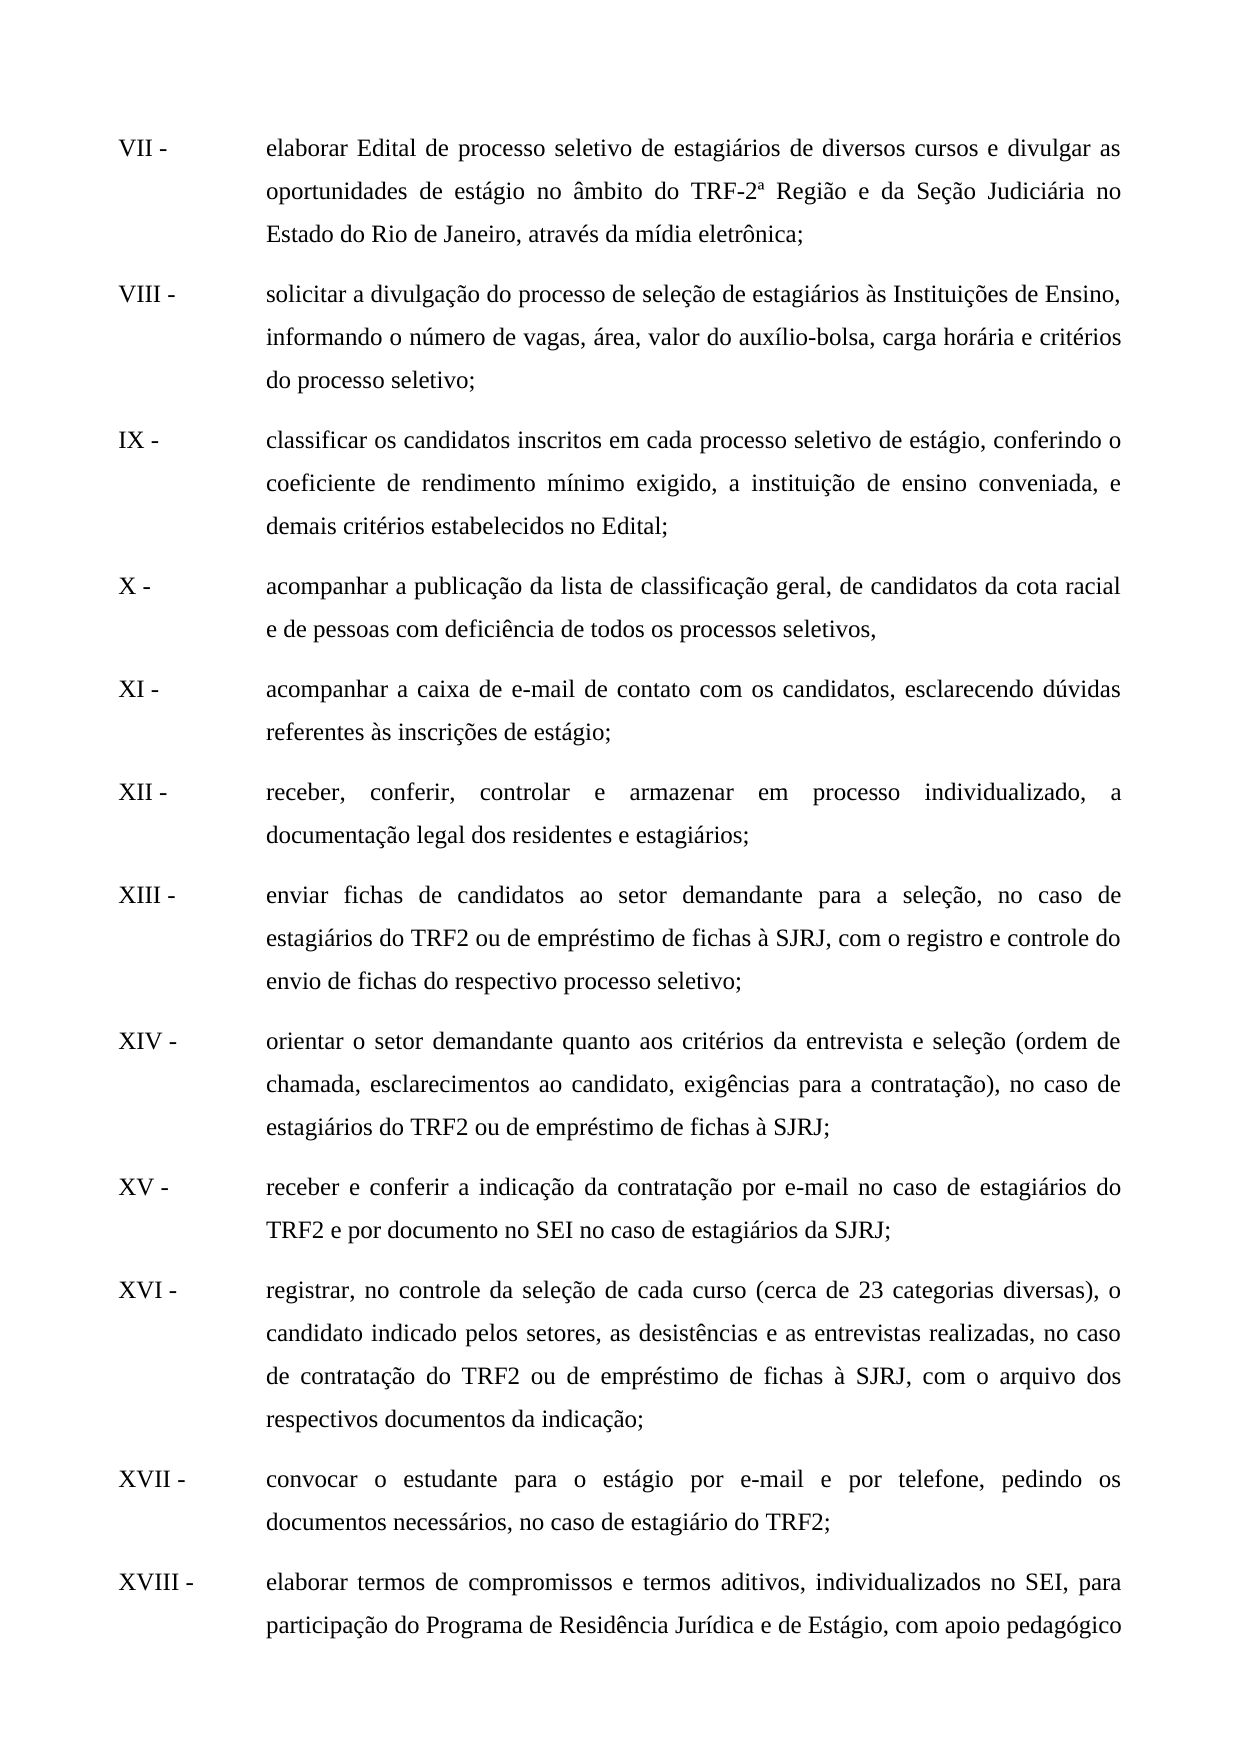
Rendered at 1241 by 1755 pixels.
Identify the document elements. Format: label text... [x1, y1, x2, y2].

list acompanhar a publicação da lista de classificação geral, de candidatos da cota racial e de pessoas com deficiência de todos os processos seletivos, [118, 571, 1122, 643]
list elaborar Edital de processo seletivo de estagiários de diversos cursos e divulgar as oportunidades de estágio no âmbito do TRF-2ª Região e da Seção Judiciária no Estado do Rio de Janeiro, através da mídia eletrônica; [118, 133, 1122, 248]
list receber, conferir, controlar e armazenar em processo individualizado, a documentação legal dos residentes e estagiários; [118, 777, 1122, 849]
list classificar os candidatos inscritos em cada processo seletivo de estágio, conferindo o coeficiente de rendimento mínimo exigido, a instituição de ensino conveniada, e demais critérios estabelecidos no Edital; [118, 425, 1122, 540]
list convocar o estudante para o estágio por e-mail e por telefone, pedindo os documentos necessários, no caso de estagiário do TRF2; [118, 1464, 1122, 1536]
list registrar, no controle da seleção de cada curso (cerca de 23 categorias diversas), o candidato indicado pelos setores, as desistências e as entrevistas realizadas, no caso de contratação do TRF2 ou de empréstimo de fichas à SJRJ, com o arquivo dos respectivos documentos da indicação; [118, 1275, 1122, 1433]
list elaborar termos de compromissos e termos aditivos, individualizados no SEI, para participação do Programa de Residência Jurídica e de Estágio, com apoio pedagógico [118, 1567, 1122, 1639]
list receber e conferir a indicação da contratação por e-mail no caso de estagiários do TRF2 e por documento no SEI no caso de estagiários da SJRJ; [118, 1172, 1122, 1244]
list acompanhar a caixa de e-mail de contato com os candidatos, esclarecendo dúvidas referentes às inscrições de estágio; [118, 674, 1122, 746]
list orientar o setor demandante quanto aos critérios da entrevista e seleção (ordem de chamada, esclarecimentos ao candidato, exigências para a contratação), no caso de estagiários do TRF2 ou de empréstimo de fichas à SJRJ; [118, 1026, 1122, 1141]
list enviar fichas de candidatos ao setor demandante para a seleção, no caso de estagiários do TRF2 ou de empréstimo de fichas à SJRJ, com o registro e controle do envio de fichas do respectivo processo seletivo; [118, 880, 1122, 995]
list solicitar a divulgação do processo de seleção de estagiários às Instituições de Ensino, informando o número de vagas, área, valor do auxílio-bolsa, carga horária e critérios do processo seletivo; [118, 279, 1122, 394]
